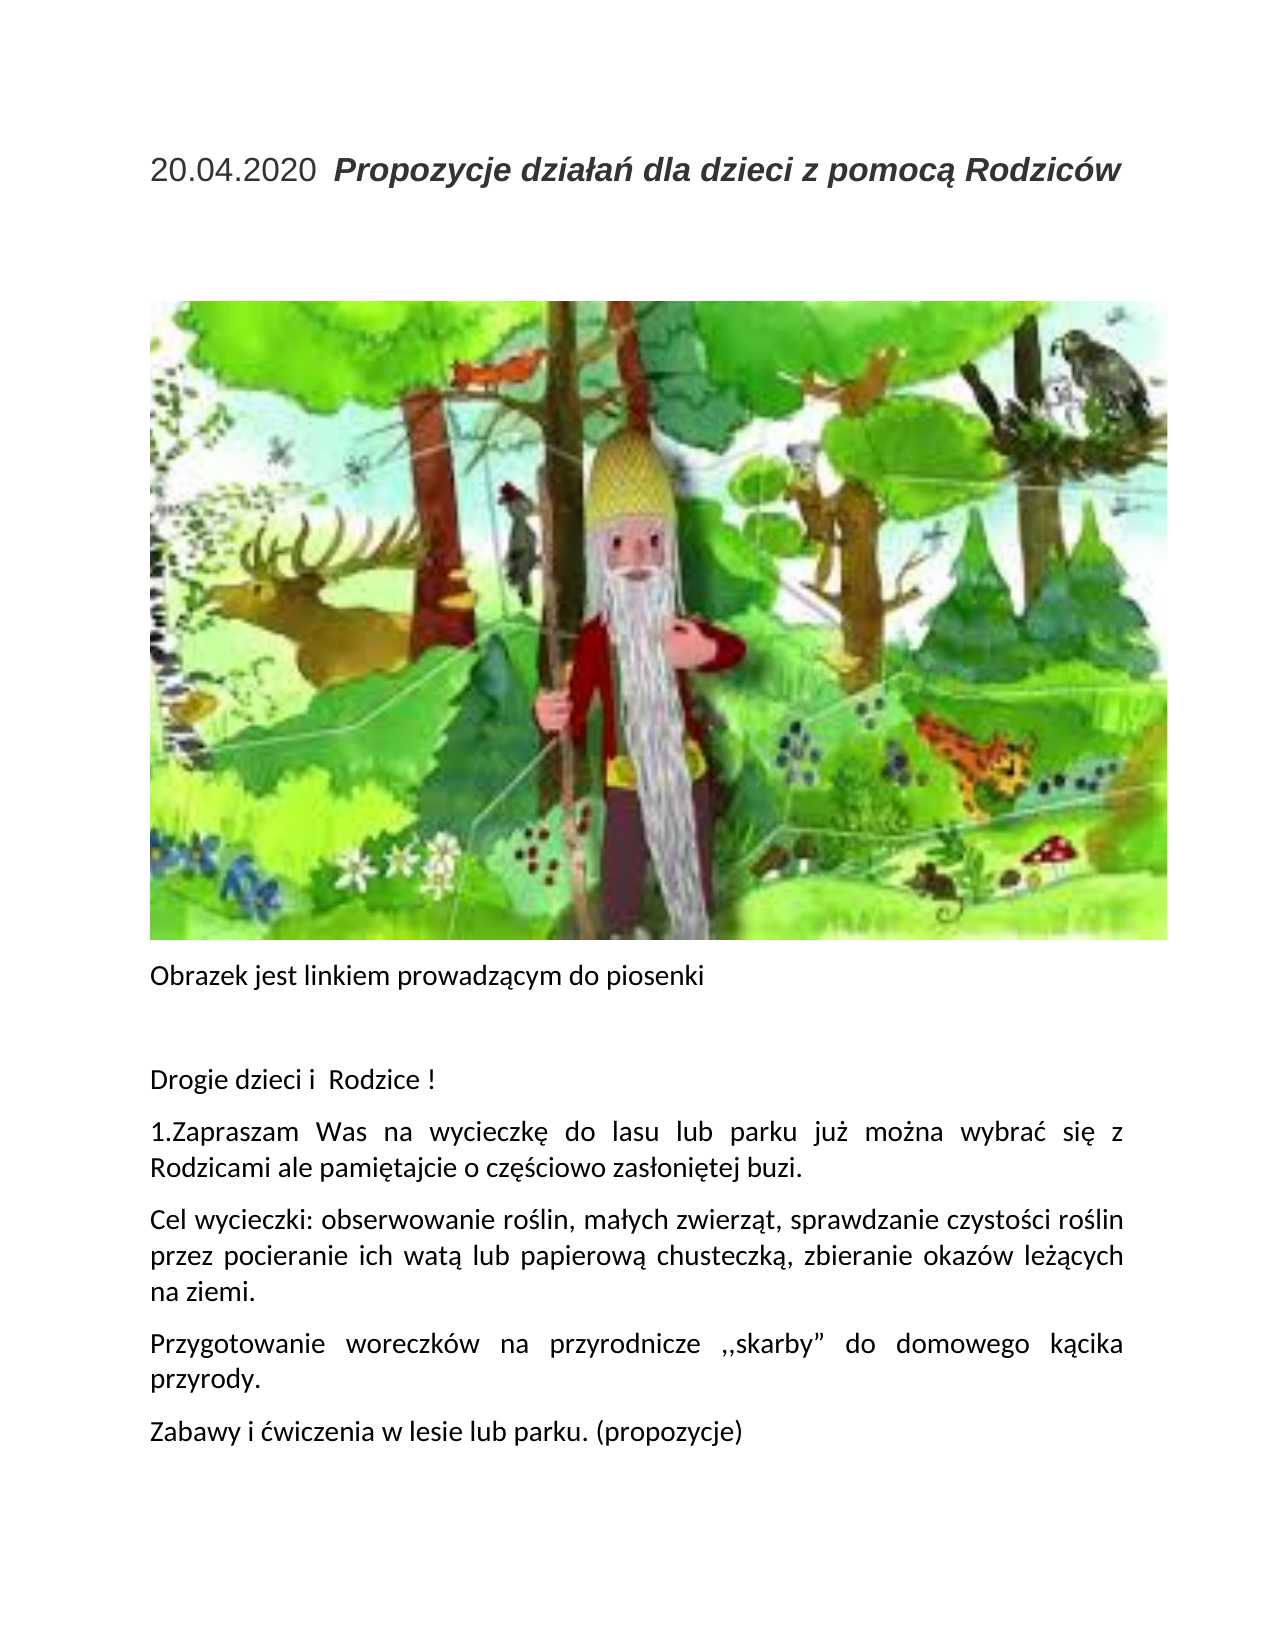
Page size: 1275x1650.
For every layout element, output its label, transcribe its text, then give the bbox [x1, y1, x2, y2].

text 1.Zapraszam Was na wycieczkę do lasu lub parku już można wybrać się z Rodzicami ale pamiętajcie o częściowo zasłoniętej buzi. [150, 1113, 1125, 1185]
text Drogie dzieci i Rodzice ! [150, 1061, 1125, 1097]
text Obrazek jest linkiem prowadzącym do piosenki [150, 957, 1125, 992]
text Cel wycieczki: obserwowanie roślin, małych zwierząt, sprawdzanie czystości roślin przez pocieranie ich watą lub papierową chusteczką, zbieranie okazów leżących na ziemi. [150, 1201, 1125, 1308]
text 20.04.2020 Propozycje działań dla dzieci z pomocą Rodziców [150, 150, 1125, 188]
text Przygotowanie woreczków na przyrodnicze ,,skarby” do domowego kącika przyrody. [150, 1325, 1125, 1396]
text Zabawy i ćwiczenia w lesie lub parku. (propozycje) [150, 1413, 1125, 1448]
